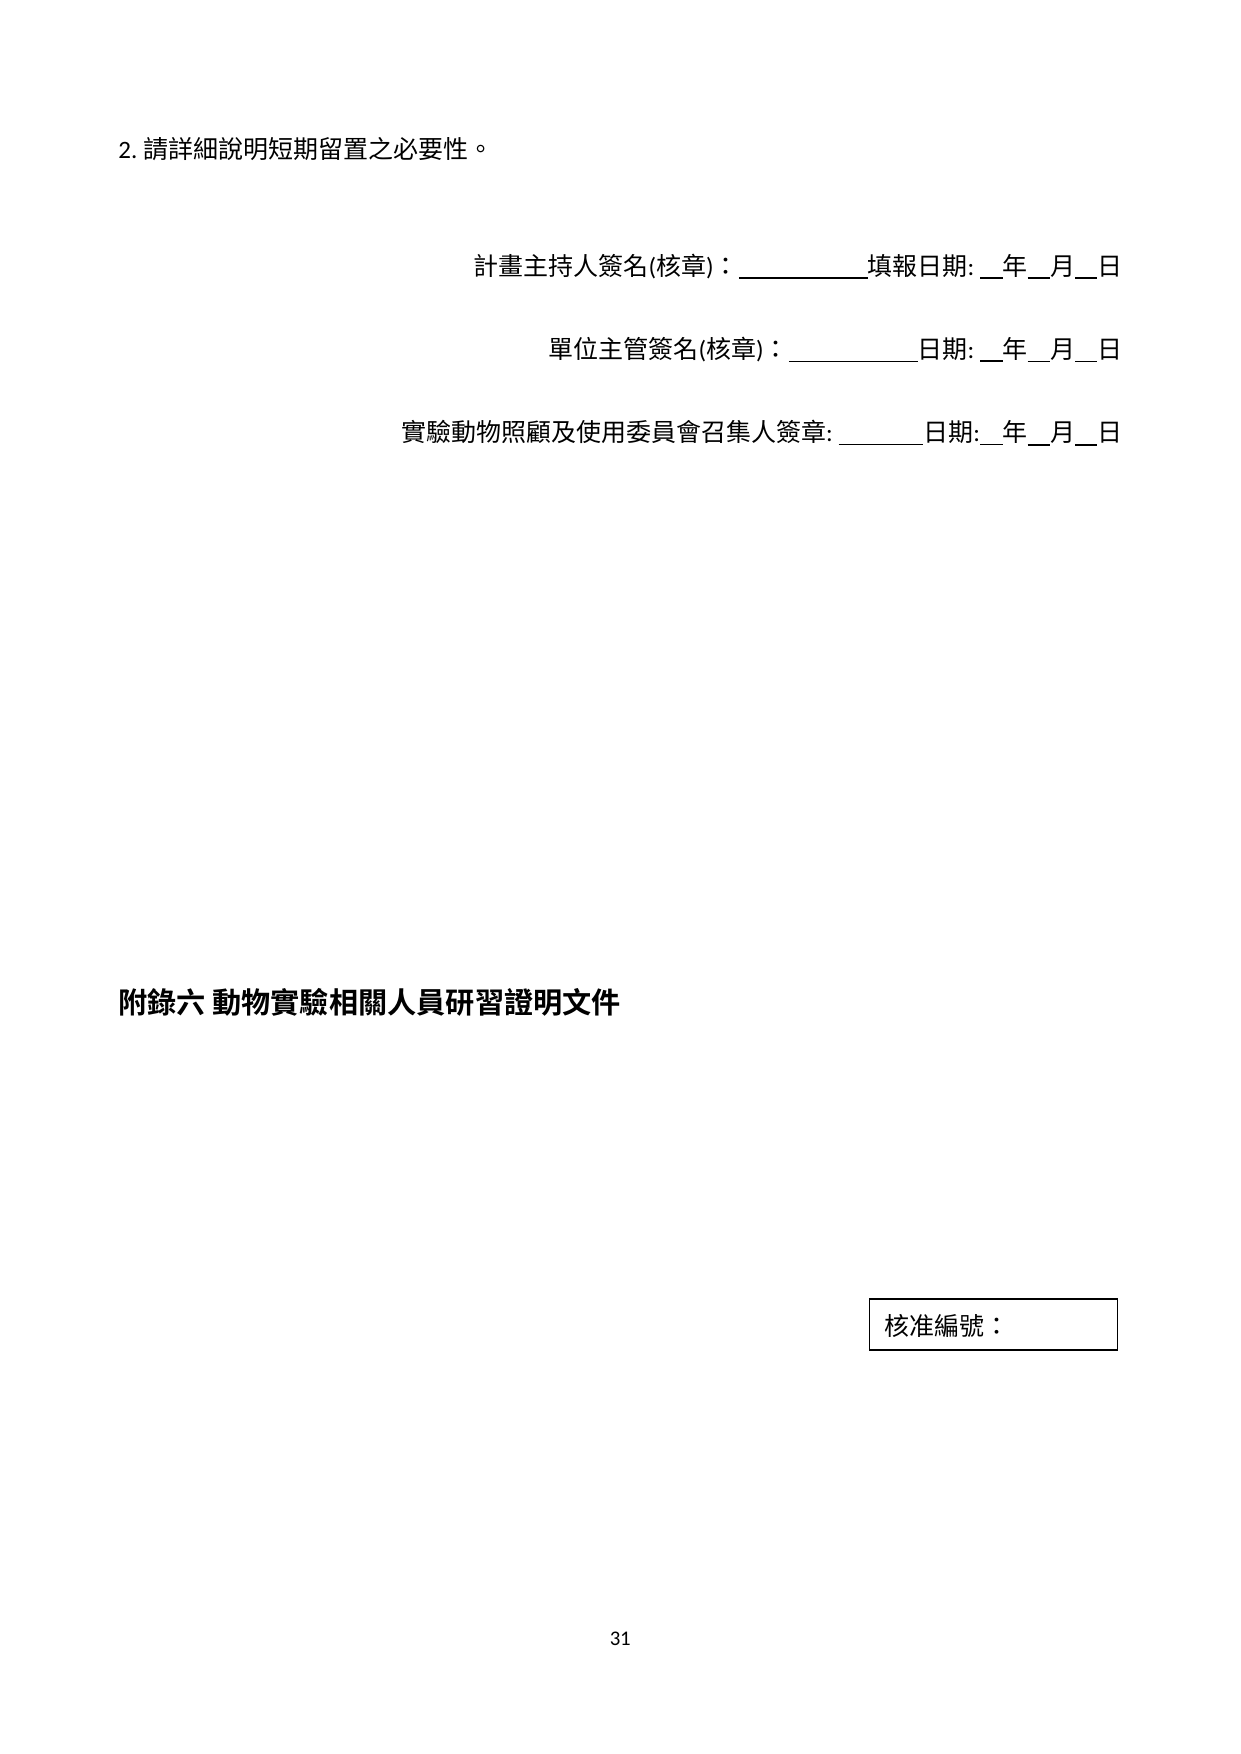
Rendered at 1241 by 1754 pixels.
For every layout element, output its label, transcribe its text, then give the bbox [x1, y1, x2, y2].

text 核准編號： [884, 1307, 1102, 1342]
text 實驗動物照顧及使用委員會召集人簽章: 日期: 年 月 日 [118, 405, 1122, 455]
text 計畫主持人簽名(核章)： 填報日期: 年 月 日 [118, 238, 1122, 288]
text 2. 請詳細說明短期留置之必要性。 [118, 122, 1122, 172]
text 附錄六 動物實驗相關人員研習證明文件 [118, 975, 1122, 1025]
text 單位主管簽名(核章)： 日期: 年 月 日 [118, 322, 1122, 372]
